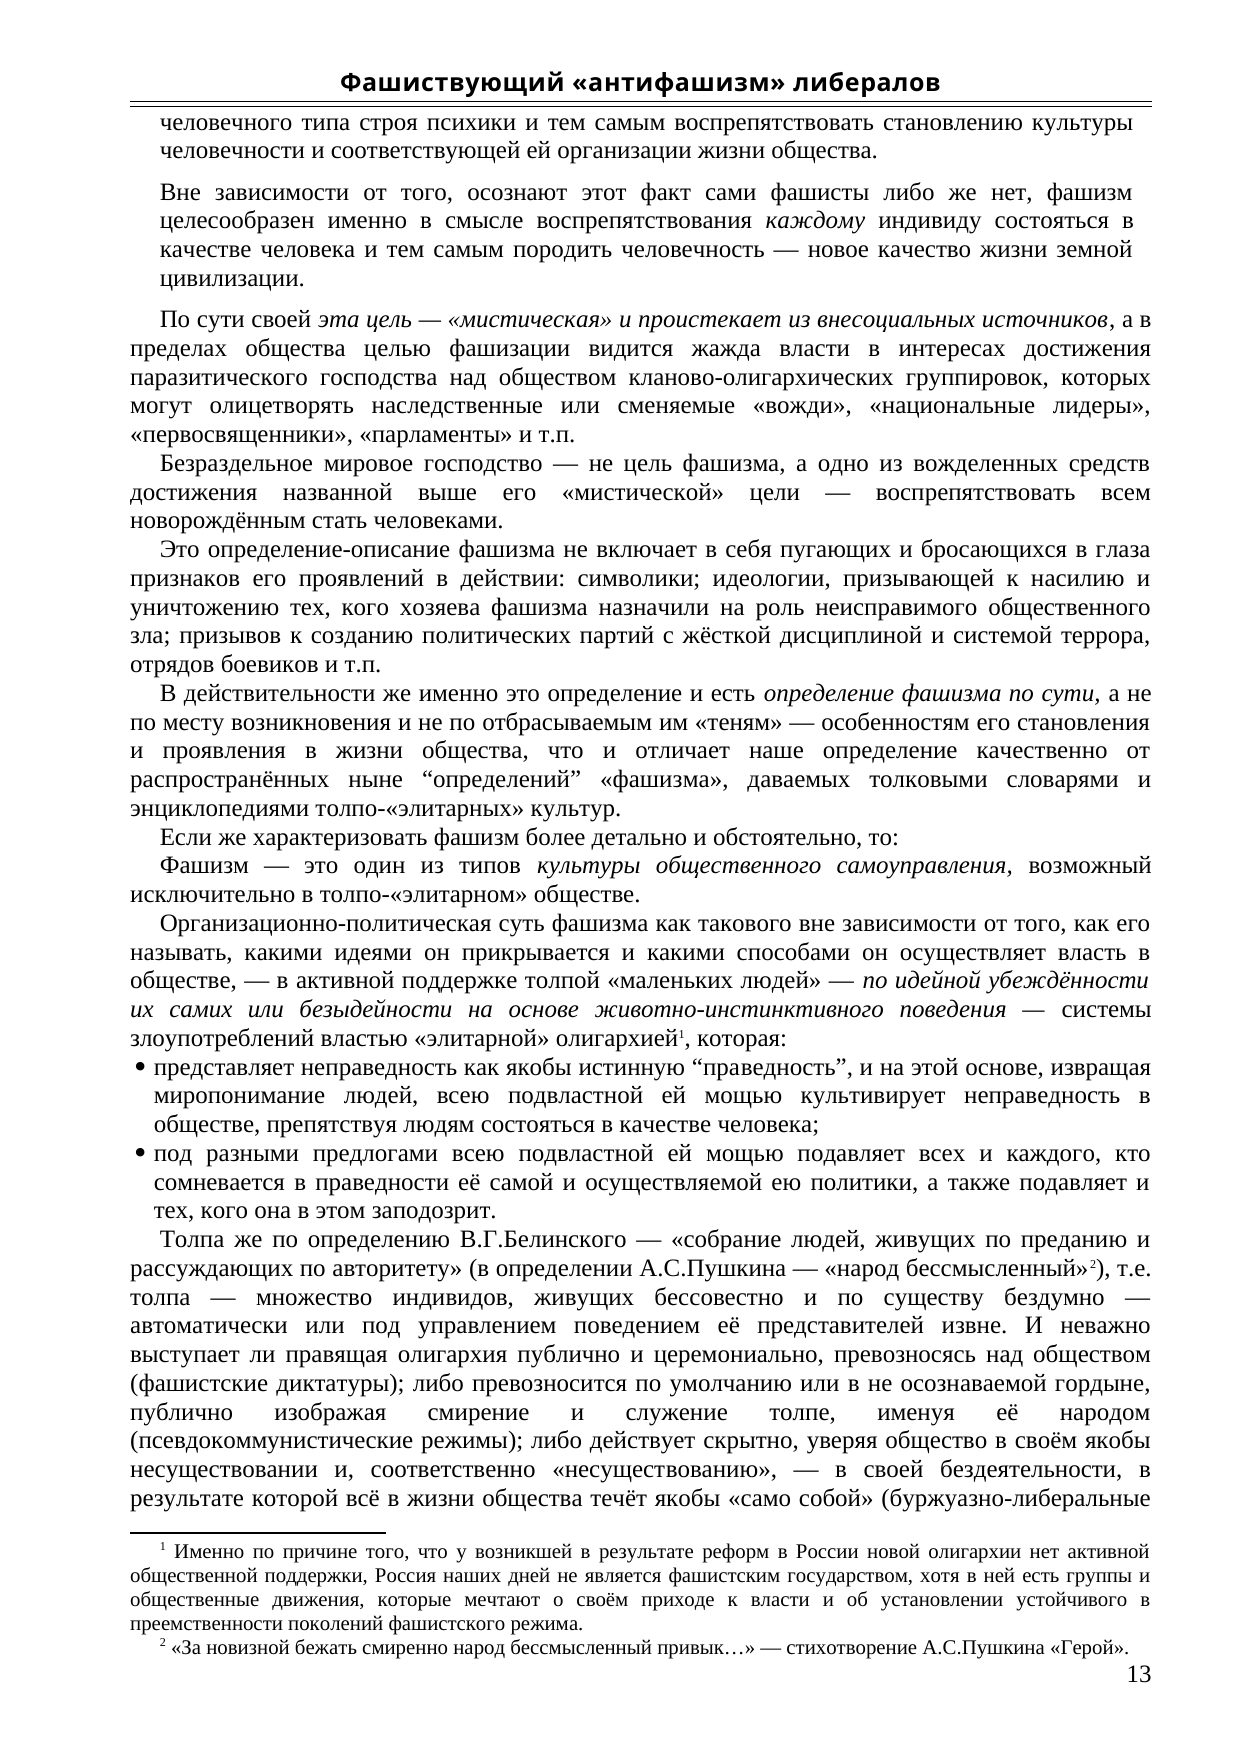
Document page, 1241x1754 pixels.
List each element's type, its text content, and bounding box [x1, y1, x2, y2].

text Вне зависимости от того, осознают этот факт сами фашисты либо же нет, фашизм целесообразен именно в смысле воспрепятствования каждому индивиду состояться в качестве человека и тем самым породить человечность — новое качество жизни земной цивилизации. [159, 177, 1134, 292]
text Фашизм — это один из типов культуры общественного самоуправления, возможный исключительно в толпо-«элитарном» обществе. [130, 850, 1152, 908]
list под разными предлогами всею подвластной ей мощью подавляет всех и каждого, кто сомневается в праведности её самой и осуществляемой ею политики, а также подавляет и тех, кого она в этом заподозрит. [136, 1138, 1152, 1224]
text Если же характеризовать фашизм более детально и обстоятельно, то: [130, 822, 1152, 850]
text «За новизной бежать смиренно народ бессмысленный привык…» — стихотворение А.С.Пушкина «Герой». [130, 1635, 1152, 1659]
text В действительности же именно это определение и есть определение фашизма по сути, а не по месту возникновения и не по отбрасываемым им «теням» — особенностям его становления и проявления в жизни общества, что и отличает наше определение качественно от распространённых ныне “определений” «фашиз­ма», даваемых толковыми словарями и энциклопедиями толпо-«элитарных» культур. [130, 678, 1152, 822]
list представляет неправедность как якобы истинную “пра­ведность”, и на этой основе, извращая миропонимание людей, всею подвластной ей мощью культивирует неправедность в обществе, препятствуя людям состояться в качестве человека; [136, 1052, 1152, 1138]
text Это определение-описание фашизма не включает в себя пугающих и бросающихся в глаза признаков его проявлений в действии: символики; идеологии, призывающей к насилию и уничтожению тех, кого хозяева фашизма назначили на роль неисправимого общественного зла; призывов к созданию политических партий с жёсткой дисциплиной и системой террора, отрядов боевиков и т.п. [130, 534, 1152, 678]
text человечного типа строя психики и тем самым воспрепятствовать становлению культуры человечности и соответствующей ей организации жизни общества. [159, 107, 1134, 164]
text Организационно-политическая суть фашизма как такового вне зависимости от того, как его называть, какими идеями он прикрывается и какими способами он осуществляет власть в обществе, — в активной поддержке толпой «маленьких людей» — по идейной убеждённости их самих или безыдейности на основе животно-инстинктивного поведения — системы злоупотреблений властью «элитарной» олигархией, которая: [130, 908, 1152, 1052]
text По сути своей эта цель — «мистическая» и проистекает из внесоциальных источников, а в пределах общества целью фашизации видится жажда власти в интересах достижения паразитического господства над обществом кланово-олигархических группировок, которых могут олицетворять наследственные или сменяемые «вожди», «национальные лидеры», «первосвященники», «парламенты» и т.п. [130, 304, 1152, 448]
text Безраздельное мировое господство — не цель фашизма, а одно из вожделенных средств достижения названной выше его «мистической» цели — воспрепятствовать всем новорождённым стать человеками. [130, 448, 1152, 534]
text Толпа же по определению В.Г.Белинского — «собрание людей, живущих по преданию и рассуждающих по авторитету» (в определении А.С.Пушкина — «народ бессмысленный»), т.е. толпа — множество индивидов, живущих бессовестно и по существу бездумно — автоматически или под управлением поведением её представителей извне. И неважно выступает ли правящая олигархия публично и церемониально, превозносясь над обществом (фашистские диктатуры); либо превозносится по умолчанию или в не осознаваемой гордыне, публично изображая смирение и служение толпе, именуя её народом (псевдокоммунистические режимы); либо действует скрытно, уверяя общество в своём якобы несуществовании и, соответственно «несущест­во­ванию», — в своей бездеятельности, в результате которой всё в жизни общества течёт якобы «само собой» (буржуазно-либеральные [130, 1224, 1152, 1512]
text Именно по причине того, что у возникшей в результате реформ в России новой олигархии нет активной общественной поддержки, Россия наших дней не является фашистским государством, хотя в ней есть группы и общественные движения, которые мечтают о своём приходе к власти и об установлении устойчивого в преемственности поколений фашистского режима. [130, 1539, 1152, 1635]
